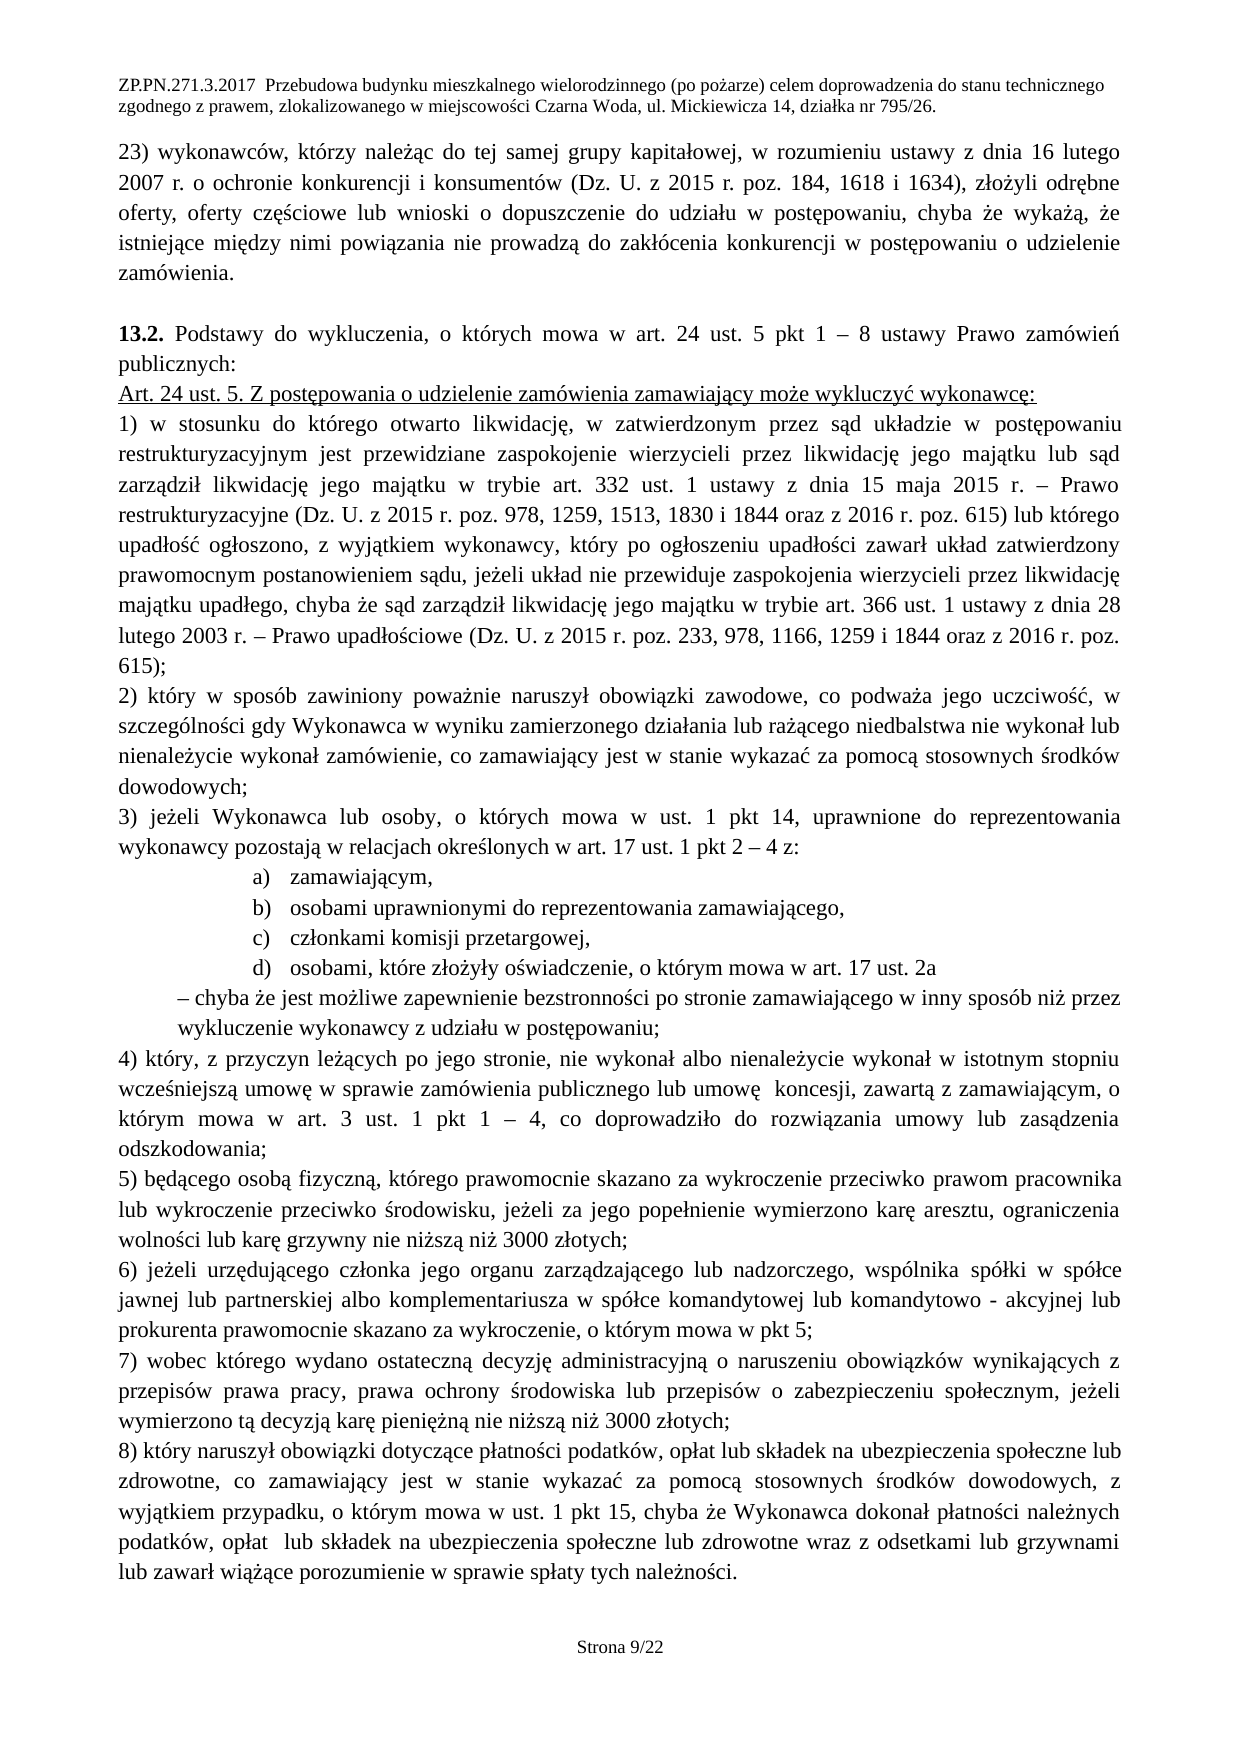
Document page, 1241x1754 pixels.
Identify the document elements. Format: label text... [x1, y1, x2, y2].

text 23) wykonawców, którzy należąc do tej samej grupy kapitałowej, w rozumieniu ustawy z dnia 16 lutego 2007 r. o ochronie konkurencji i konsumentów (Dz. U. z 2015 r. poz. 184, 1618 i 1634), złożyli odrębne oferty, oferty częściowe lub wnioski o dopuszczenie do udziału w postępowaniu, chyba że wykażą, że istniejące między nimi powiązania nie prowadzą do zakłócenia konkurencji w postępowaniu o udzielenie zamówienia. [118, 138, 1122, 286]
list 8) który naruszył obowiązki dotyczące płatności podatków, opłat lub składek na ubezpieczenia społeczne lub zdrowotne, co zamawiający jest w stanie wykazać za pomocą stosownych środków dowodowych, z wyjątkiem przypadku, o którym mowa w ust. 1 pkt 15, chyba że Wykonawca dokonał płatności należnych podatków, opłat lub składek na ubezpieczenia społeczne lub zdrowotne wraz z odsetkami lub grzywnami lub zawarł wiążące porozumienie w sprawie spłaty tych należności. [118, 1437, 1122, 1584]
list osobami, które złożyły oświadczenie, o którym mowa w art. 17 ust. 2a [252, 954, 1122, 980]
list osobami uprawnionymi do reprezentowania zamawiającego, [252, 894, 1122, 920]
list 7) wobec którego wydano ostateczną decyzję administracyjną o naruszeniu obowiązków wynikających z przepisów prawa pracy, prawa ochrony środowiska lub przepisów o zabezpieczeniu społecznym, jeżeli wymierzono tą decyzją karę pieniężną nie niższą niż 3000 złotych; [118, 1347, 1122, 1433]
list 2) który w sposób zawiniony poważnie naruszył obowiązki zawodowe, co podważa jego uczciwość, w szczególności gdy Wykonawca w wyniku zamierzonego działania lub rażącego niedbalstwa nie wykonał lub nienależycie wykonał zamówienie, co zamawiający jest w stanie wykazać za pomocą stosownych środków dowodowych; [118, 682, 1122, 799]
text – chyba że jest możliwe zapewnienie bezstronności po stronie zamawiającego w inny sposób niż przez wykluczenie wykonawcy z udziału w postępowaniu; [177, 984, 1122, 1041]
list 4) który, z przyczyn leżących po jego stronie, nie wykonał albo nienależycie wykonał w istotnym stopniu wcześniejszą umowę w sprawie zamówienia publicznego lub umowę koncesji, zawartą z zamawiającym, o którym mowa w art. 3 ust. 1 pkt 1 – 4, co doprowadziło do rozwiązania umowy lub zasądzenia odszkodowania; [118, 1045, 1122, 1162]
list członkami komisji przetargowej, [252, 924, 1122, 950]
list 6) jeżeli urzędującego członka jego organu zarządzającego lub nadzorczego, wspólnika spółki w spółce jawnej lub partnerskiej albo komplementariusza w spółce komandytowej lub komandytowo - akcyjnej lub prokurenta prawomocnie skazano za wykroczenie, o którym mowa w pkt 5; [118, 1256, 1122, 1343]
list zamawiającym, [252, 863, 1122, 890]
list 5) będącego osobą fizyczną, którego prawomocnie skazano za wykroczenie przeciwko prawom pracownika lub wykroczenie przeciwko środowisku, jeżeli za jego popełnienie wymierzono karę aresztu, ograniczenia wolności lub karę grzywny nie niższą niż 3000 złotych; [118, 1166, 1122, 1252]
list 1) w stosunku do którego otwarto likwidację, w zatwierdzonym przez sąd układzie w postępowaniu restrukturyzacyjnym jest przewidziane zaspokojenie wierzycieli przez likwidację jego majątku lub sąd zarządził likwidację jego majątku w trybie art. 332 ust. 1 ustawy z dnia 15 maja 2015 r. – Prawo restrukturyzacyjne (Dz. U. z 2015 r. poz. 978, 1259, 1513, 1830 i 1844 oraz z 2016 r. poz. 615) lub którego upadłość ogłoszono, z wyjątkiem wykonawcy, który po ogłoszeniu upadłości zawarł układ zatwierdzony prawomocnym postanowieniem sądu, jeżeli układ nie przewiduje zaspokojenia wierzycieli przez likwidację majątku upadłego, chyba że sąd zarządził likwidację jego majątku w trybie art. 366 ust. 1 ustawy z dnia 28 lutego 2003 r. – Prawo upadłościowe (Dz. U. z 2015 r. poz. 233, 978, 1166, 1259 i 1844 oraz z 2016 r. poz. 615); [118, 410, 1122, 678]
list 13.2. Podstawy do wykluczenia, o których mowa w art. 24 ust. 5 pkt 1 – 8 ustawy Prawo zamówień publicznych: [118, 320, 1122, 376]
list 3) jeżeli Wykonawca lub osoby, o których mowa w ust. 1 pkt 14, uprawnione do reprezentowania wykonawcy pozostają w relacjach określonych w art. 17 ust. 1 pkt 2 – 4 z: [118, 803, 1122, 859]
text Art. 24 ust. 5. Z postępowania o udzielenie zamówienia zamawiający może wykluczyć wykonawcę: [118, 380, 1122, 406]
